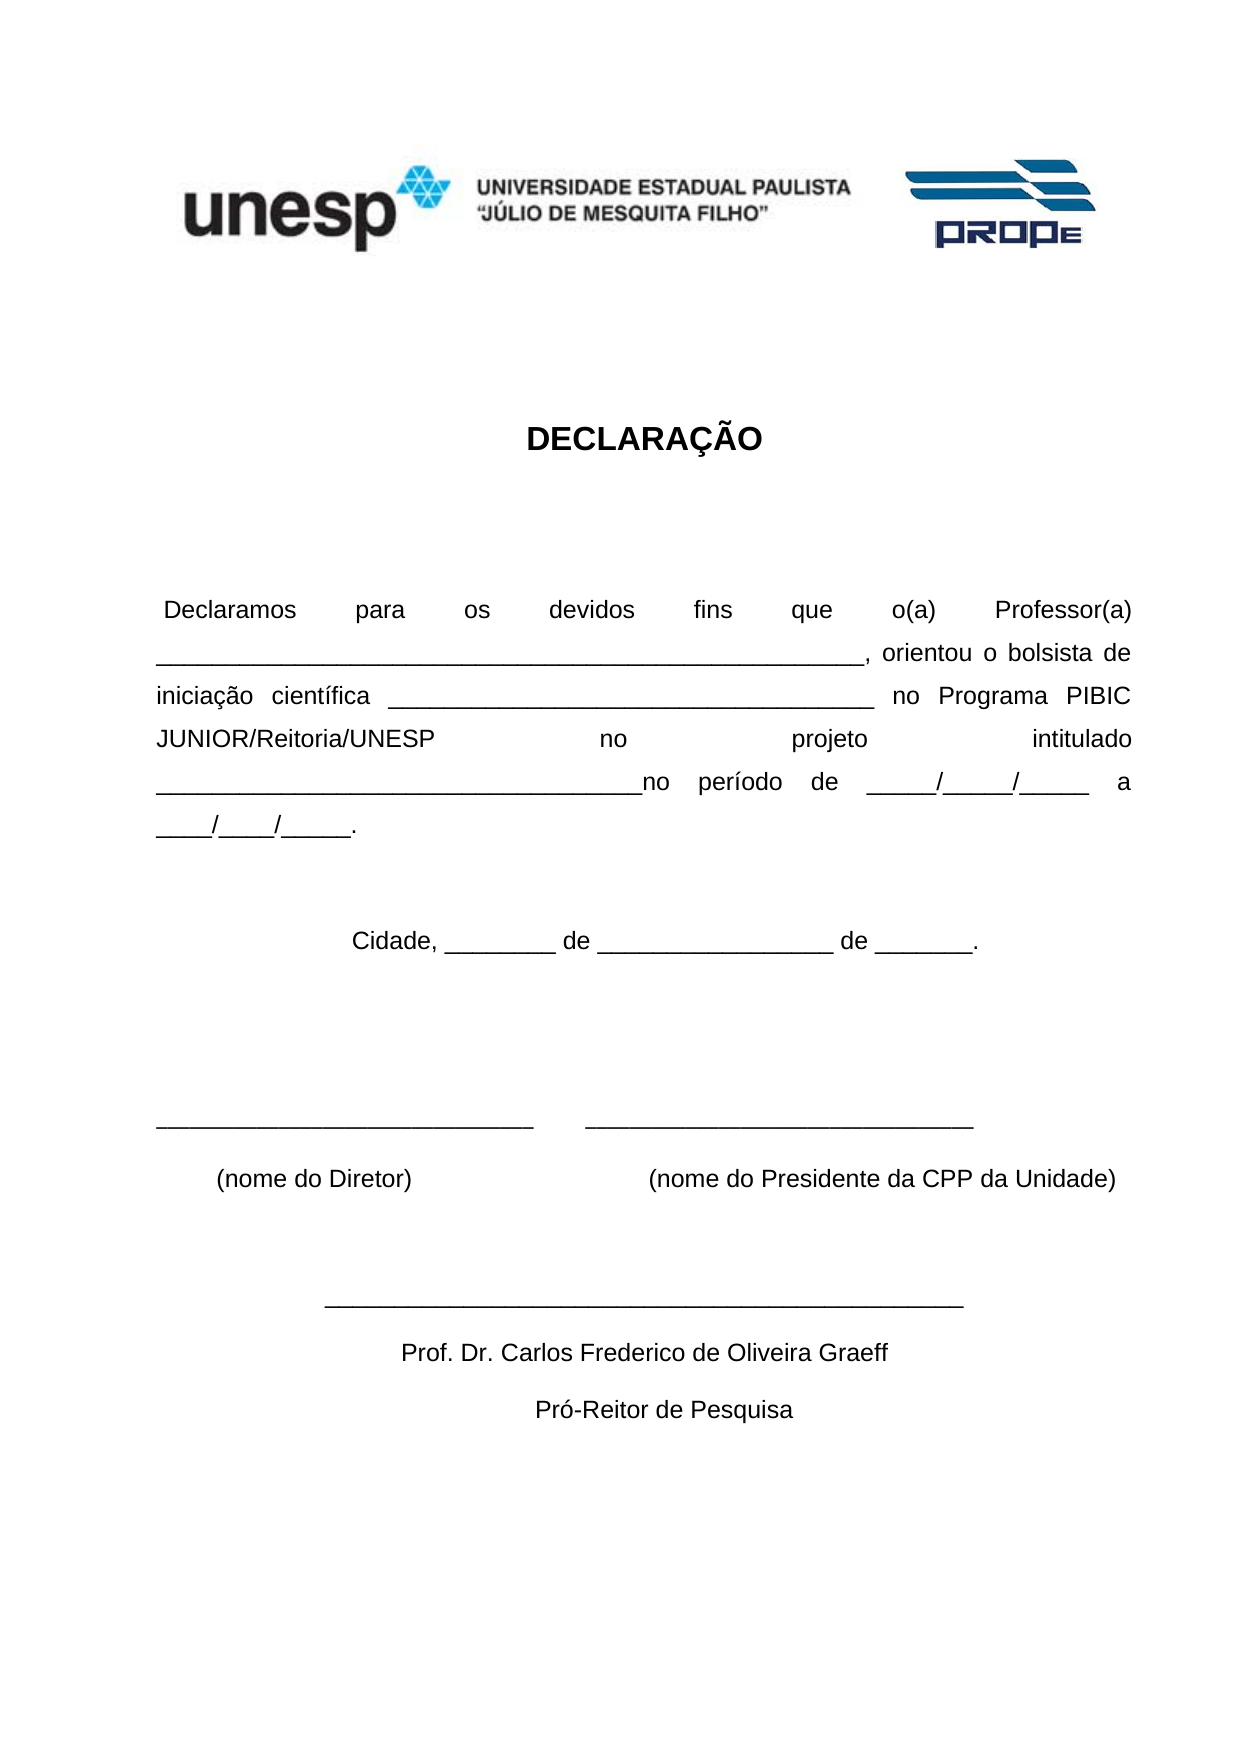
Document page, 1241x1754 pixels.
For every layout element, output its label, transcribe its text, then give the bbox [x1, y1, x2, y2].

text (nome do Diretor) (nome do Presidente da CPP da Unidade) [195, 1164, 1133, 1193]
text Cidade, ________ de _________________ de _______. [156, 926, 1133, 954]
text ______________________________________________ [156, 1280, 1133, 1309]
text DECLARAÇÃO [156, 419, 1133, 457]
picture [900, 158, 1101, 249]
text Pró-Reitor de Pesquisa [195, 1395, 1133, 1424]
text Prof. Dr. Carlos Frederico de Oliveira Graeff [156, 1338, 1133, 1366]
text Declaramos para os devidos fins que o(a) Professor(a) ___________________________________________________, orientou o bolsista de iniciação científica ___________________________________ no Programa PIBIC JUNIOR/Reitoria/UNESP no projeto intitulado ___________________________________no período de _____/_____/_____ a ____/____/_____. [156, 595, 1133, 839]
text __________________________________ ___________________________________ [156, 1099, 1133, 1133]
picture [163, 144, 873, 274]
